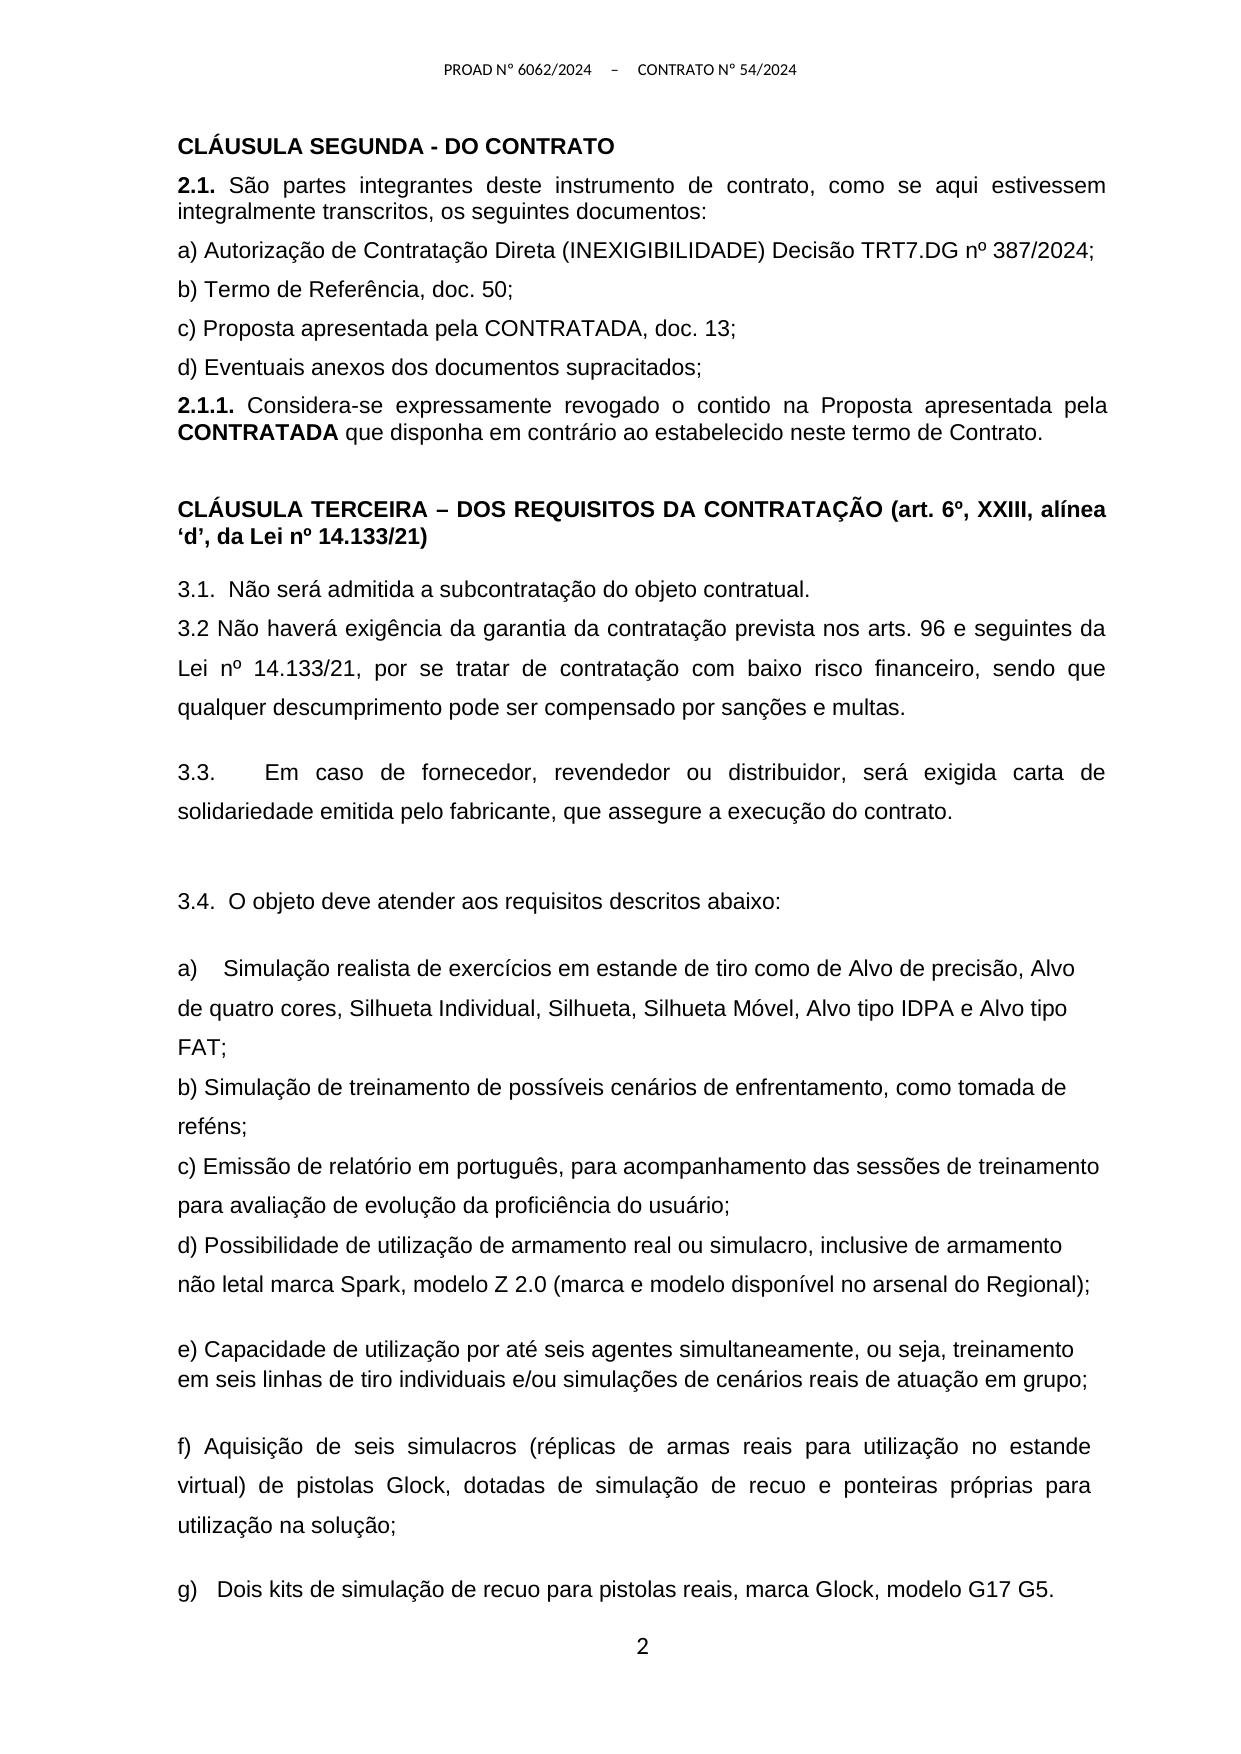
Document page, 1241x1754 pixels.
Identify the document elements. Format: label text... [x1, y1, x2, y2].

text 3.1. Não será admitida a subcontratação do objeto contratual. [177, 576, 1107, 603]
text d) Eventuais anexos dos documentos supracitados; [177, 353, 1107, 380]
text b) Simulação de treinamento de possíveis cenários de enfrentamento, como tomada de reféns; [177, 1074, 1106, 1139]
text a) Simulação realista de exercícios em estande de tiro como de Alvo de precisão, Alvo de quatro cores, Silhueta Individual, Silhueta, Silhueta Móvel, Alvo tipo IDPA e Alvo tipo FAT; [177, 955, 1106, 1061]
text c) Proposta apresentada pela CONTRATADA, doc. 13; [177, 315, 1107, 341]
text c) Emissão de relatório em português, para acompanhamento das sessões de treinamento para avaliação de evolução da proficiência do usuário; [177, 1153, 1106, 1218]
text f) Aquisição de seis simulacros (réplicas de armas reais para utilização no estande virtual) de pistolas Glock, dotadas de simulação de recuo e ponteiras próprias para utilização na solução; [177, 1433, 1092, 1538]
text d) Possibilidade de utilização de armamento real ou simulacro, inclusive de armamento não letal marca Spark, modelo Z 2.0 (marca e modelo disponível no arsenal do Regional); [177, 1232, 1106, 1297]
text g) Dois kits de simulação de recuo para pistolas reais, marca Glock, modelo G17 G5. [177, 1576, 1107, 1603]
text a) Autorização de Contratação Direta (INEXIGIBILIDADE) Decisão TRT7.DG nº 387/2024; [177, 237, 1107, 263]
text e) Capacidade de utilização por até seis agentes simultaneamente, ou seja, treinamento em seis linhas de tiro individuais e/ou simulações de cenários reais de atuação em grupo; [177, 1336, 1107, 1392]
text CLÁUSULA SEGUNDA - DO CONTRATO [177, 133, 1107, 159]
text 3.4. O objeto deve atender aos requisitos descritos abaixo: [177, 888, 1107, 914]
text 2.1.1. Considera-se expressamente revogado o contido na Proposta apresentada pela CONTRATADA que disponha em contrário ao estabelecido neste termo de Contrato. [177, 392, 1107, 445]
text CLÁUSULA TERCEIRA – DOS REQUISITOS DA CONTRATAÇÃO (art. 6º, XXIII, alínea ‘d’, da Lei nº 14.133/21) [177, 496, 1107, 549]
text 3.3. Em caso de fornecedor, revendedor ou distribuidor, será exigida carta de solidariedade emitida pelo fabricante, que assegure a execução do contrato. [177, 759, 1106, 824]
text 2.1. São partes integrantes deste instrumento de contrato, como se aqui estivessem integralmente transcritos, os seguintes documentos: [177, 172, 1107, 224]
text b) Termo de Referência, doc. 50; [177, 276, 1107, 302]
text 3.2 Não haverá exigência da garantia da contratação prevista nos arts. 96 e seguintes da Lei nº 14.133/21, por se tratar de contratação com baixo risco financeiro, sendo que qualquer descumprimento pode ser compensado por sanções e multas. [177, 615, 1106, 721]
